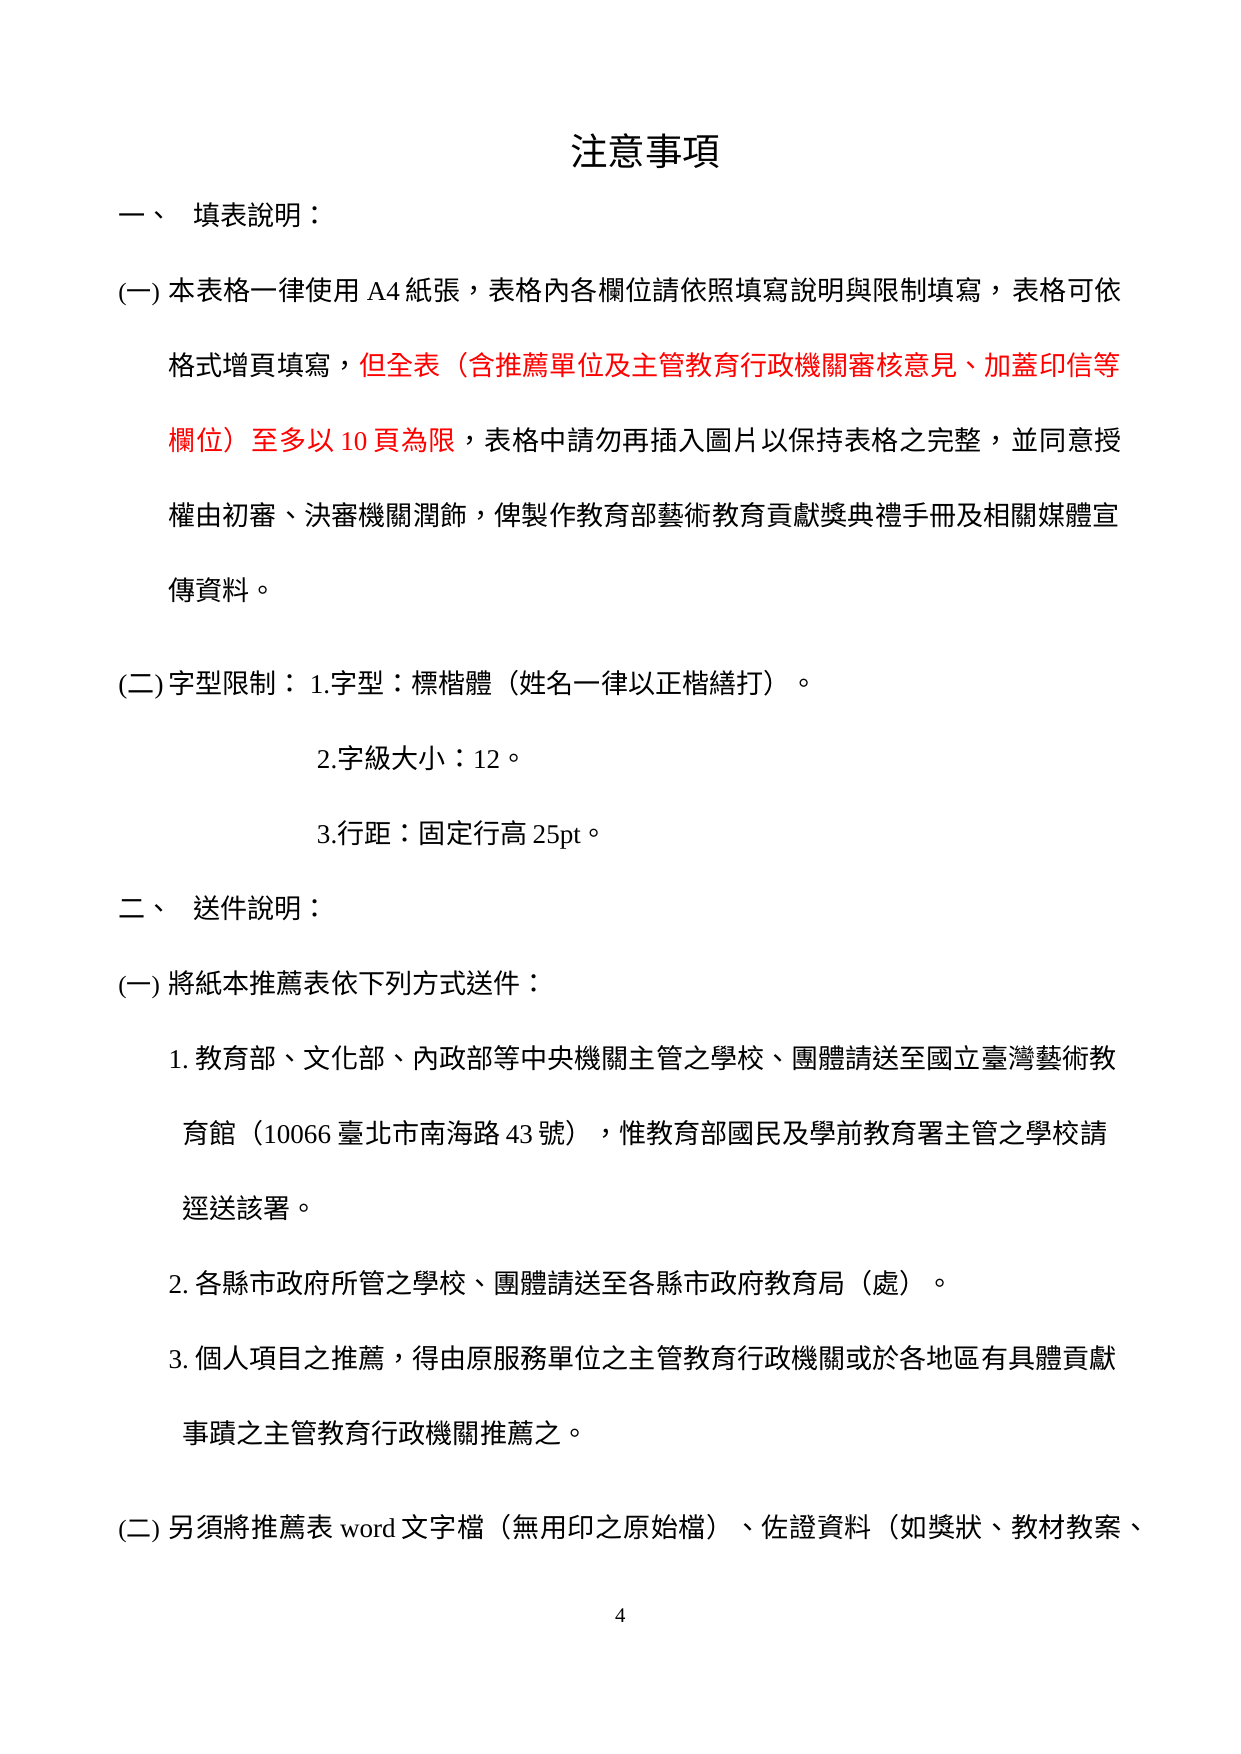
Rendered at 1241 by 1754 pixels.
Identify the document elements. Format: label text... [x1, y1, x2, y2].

text 注意事項 [118, 122, 1172, 176]
list 育館（10066 臺北市南海路43號），惟教育部國民及學前教育署主管之學校請 [168, 1095, 1122, 1170]
list 3. 個人項目之推薦，得由原服務單位之主管教育行政機關或於各地區有具體貢獻 [168, 1320, 1122, 1395]
list 填表說明： [118, 176, 1122, 251]
list 2. 各縣市政府所管之學校、團體請送至各縣市政府教育局（處）。 [168, 1245, 1122, 1320]
list 另須將推薦表word文字檔（無用印之原始檔）、佐證資料（如獎狀、教材教案、書籍、媒體報導、影像資料等）電子檔、團體之立案證明（學校免附）電子檔、照片jpg檔等上傳至「藝術教育貢獻獎」專屬網站（http://web.arte.gov.tw/aecp/）。 [118, 1488, 1122, 1563]
list 送件說明： [118, 870, 1122, 945]
list 本表格一律使用A4紙張，表格內各欄位請依照填寫說明與限制填寫，表格可依格式增頁填寫，但全表（含推薦單位及主管教育行政機關審核意見、加蓋印信等欄位）至多以10頁為限，表格中請勿再插入圖片以保持表格之完整，並同意授權由初審、決審機關潤飾，俾製作教育部藝術教育貢獻獎典禮手冊及相關媒體宣傳資料。 [118, 251, 1122, 626]
list 事蹟之主管教育行政機關推薦之。 [168, 1395, 1122, 1470]
list 1. 教育部、文化部、內政部等中央機關主管之學校、團體請送至國立臺灣藝術教 [168, 1020, 1122, 1095]
list 字型限制： 1.字型：標楷體（姓名一律以正楷繕打）。 2.字級大小：12。 3.行距：固定行高25pt。 [118, 645, 1122, 870]
list 將紙本推薦表依下列方式送件： [118, 945, 1122, 1020]
list 逕送該署。 [168, 1170, 1122, 1245]
